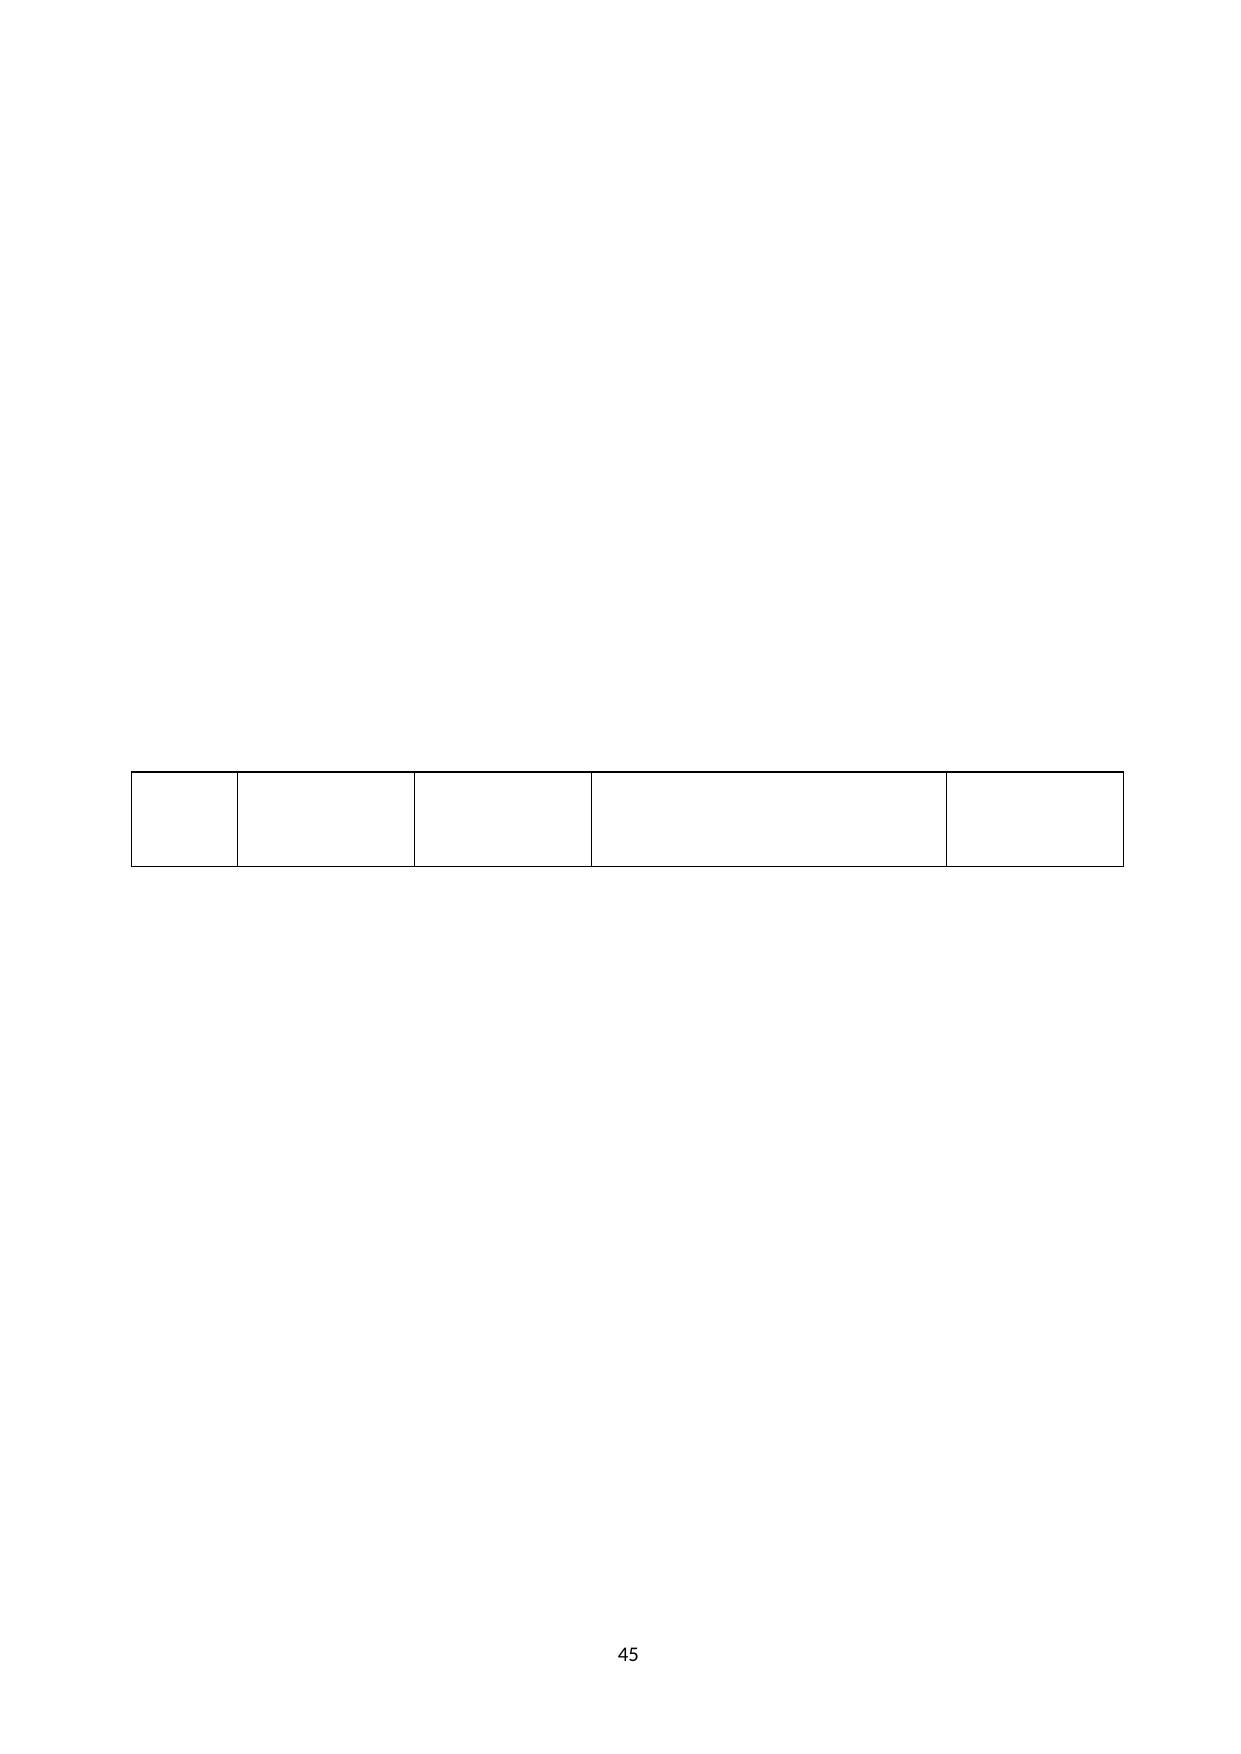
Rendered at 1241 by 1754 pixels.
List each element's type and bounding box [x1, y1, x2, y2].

table_cell [947, 773, 1123, 866]
table_cell [238, 773, 414, 866]
table_cell [415, 773, 591, 866]
table_cell [592, 773, 946, 866]
table_cell [132, 773, 237, 866]
